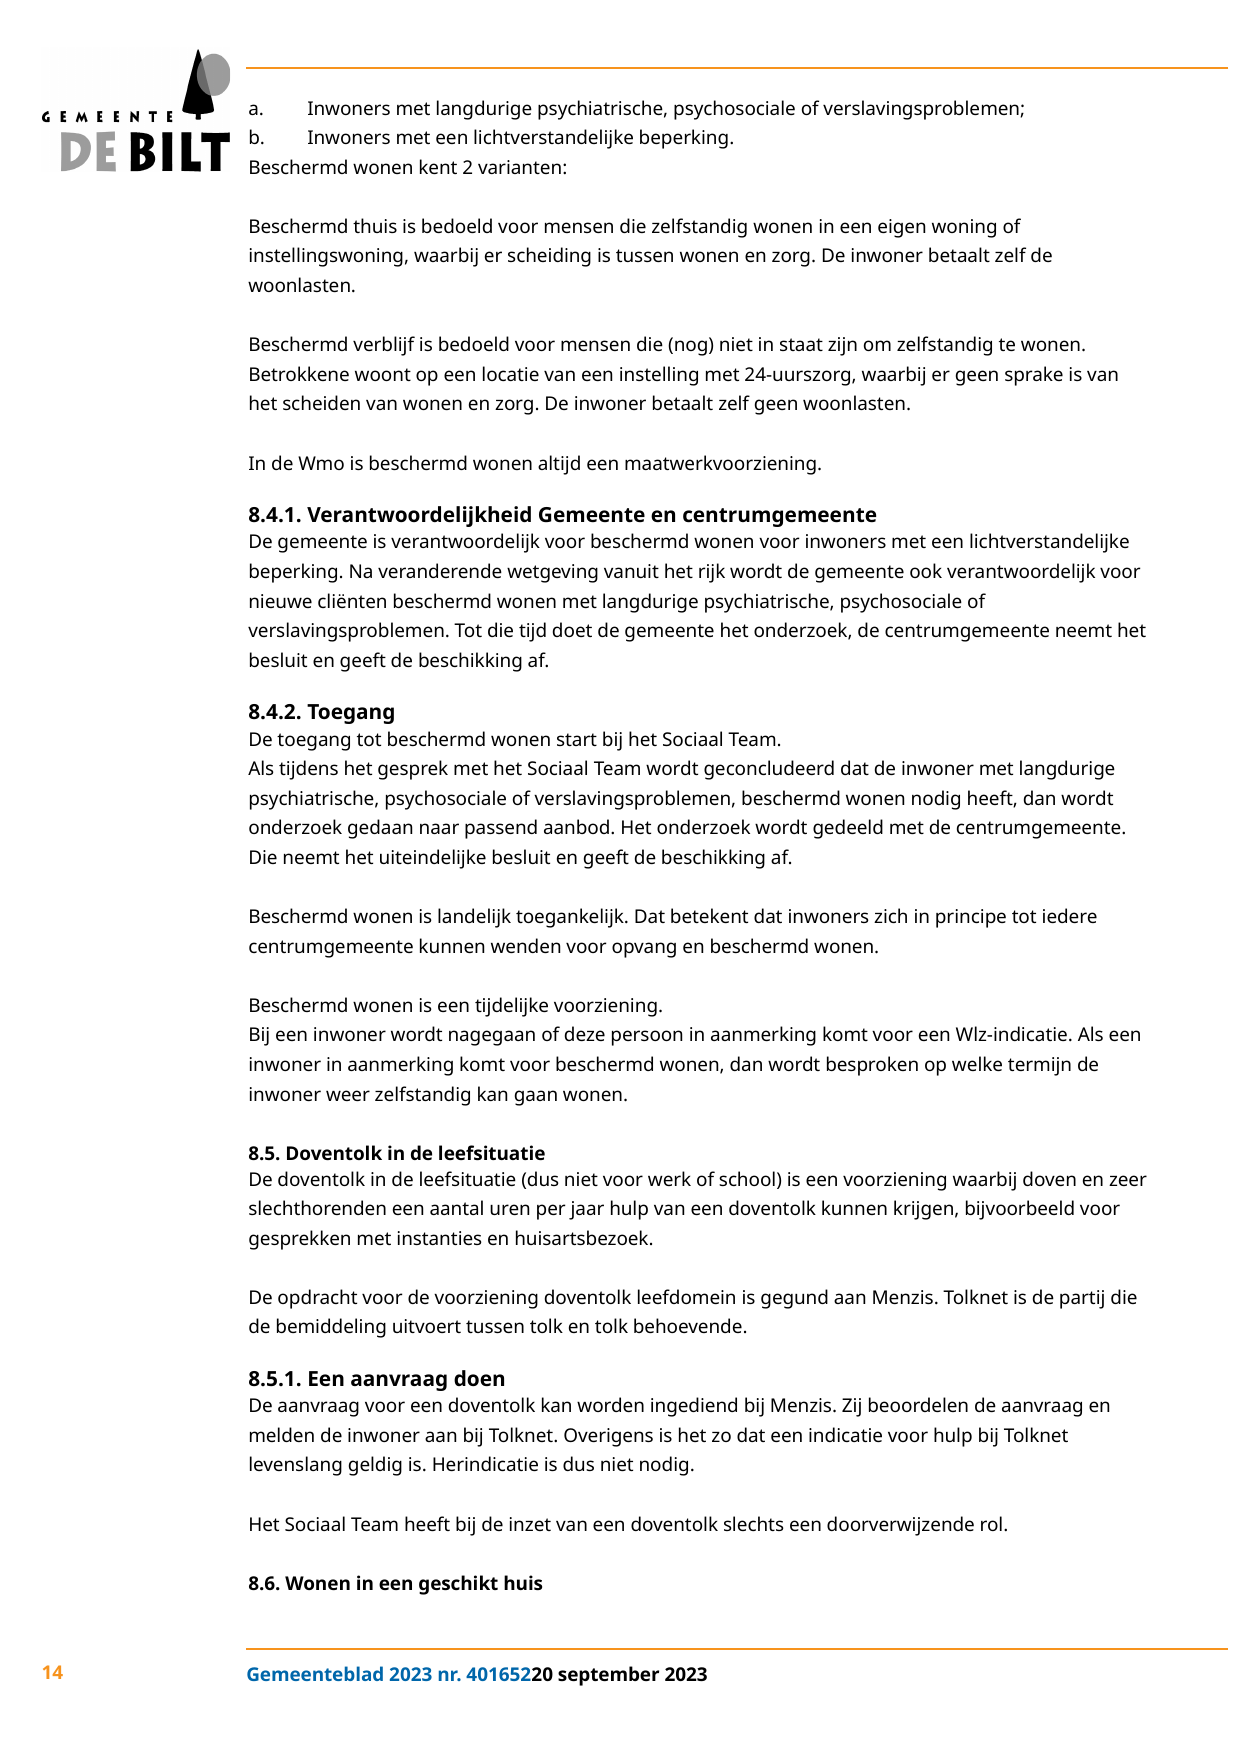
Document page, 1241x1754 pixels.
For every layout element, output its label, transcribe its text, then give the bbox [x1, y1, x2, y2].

text Als tijdens het gesprek met het Sociaal Team wordt geconcludeerd dat de inwoner met langdurige psychiatrische, psychosociale of verslavingsproblemen, beschermd wonen nodig heeft, dan wordt onderzoek gedaan naar passend aanbod. Het onderzoek wordt gedeeld met de centrumgemeente. Die neemt het uiteindelijke besluit en geeft de beschikking af. [248, 755, 1152, 870]
text Beschermd verblijf is bedoeld voor mensen die (nog) niet in staat zijn om zelfstandig te wonen. Betrokkene woont op een locatie van een instelling met 24-uurszorg, waarbij er geen sprake is van het scheiden van wonen en zorg. De inwoner betaalt zelf geen woonlasten. [248, 331, 1152, 416]
picture [41, 47, 231, 172]
text Beschermd wonen kent 2 varianten: [248, 154, 1152, 180]
text In de Wmo is beschermd wonen altijd een maatwerkvoorziening. [248, 450, 1152, 476]
text Beschermd wonen is landelijk toegankelijk. Dat betekent dat inwoners zich in principe tot iedere centrumgemeente kunnen wenden voor opvang en beschermd wonen. [248, 903, 1152, 959]
text De gemeente is verantwoordelijk voor beschermd wonen voor inwoners met een lichtverstandelijke beperking. Na veranderende wetgeving vanuit het rijk wordt de gemeente ook verantwoordelijk voor nieuwe cliënten beschermd wonen met langdurige psychiatrische, psychosociale of verslavingsproblemen. Tot die tijd doet de gemeente het onderzoek, de centrumgemeente neemt het besluit en geeft de beschikking af. [248, 529, 1152, 673]
text 8.4.2. Toegang [248, 697, 1152, 726]
text 8.5.1. Een aanvraag doen [248, 1364, 1152, 1392]
text De opdracht voor de voorziening doventolk leefdomein is gegund aan Menzis. Tolknet is de partij die de bemiddeling uitvoert tussen tolk en tolk behoevende. [248, 1284, 1152, 1339]
text Beschermd thuis is bedoeld voor mensen die zelfstandig wonen in een eigen woning of instellingswoning, waarbij er scheiding is tussen wonen en zorg. De inwoner betaalt zelf de woonlasten. [248, 213, 1152, 298]
list Inwoners met langdurige psychiatrische, psychosociale of verslavingsproblemen; [248, 95, 1152, 121]
text Het Sociaal Team heeft bij de inzet van een doventolk slechts een doorverwijzende rol. [248, 1511, 1152, 1537]
text 8.5. Doventolk in de leefsituatie [248, 1140, 1152, 1166]
text 8.4.1. Verantwoordelijkheid Gemeente en centrumgemeente [248, 500, 1152, 529]
text Beschermd wonen is een tijdelijke voorziening. [248, 992, 1152, 1018]
text De toegang tot beschermd wonen start bij het Sociaal Team. [248, 726, 1152, 752]
text De doventolk in de leefsituatie (dus niet voor werk of school) is een voorziening waarbij doven en zeer slechthorenden een aantal uren per jaar hulp van een doventolk kunnen krijgen, bijvoorbeeld voor gesprekken met instanties en huisartsbezoek. [248, 1166, 1152, 1251]
list Inwoners met een lichtverstandelijke beperking. [248, 124, 1152, 150]
text De aanvraag voor een doventolk kan worden ingediend bij Menzis. Zij beoordelen de aanvraag en melden de inwoner aan bij Tolknet. Overigens is het zo dat een indicatie voor hulp bij Tolknet levenslang geldig is. Herindicatie is dus niet nodig. [248, 1392, 1152, 1477]
text Bij een inwoner wordt nagegaan of deze persoon in aanmerking komt voor een Wlz-indicatie. Als een inwoner in aanmerking komt voor beschermd wonen, dan wordt besproken op welke termijn de inwoner weer zelfstandig kan gaan wonen. [248, 1022, 1152, 1107]
text 8.6. Wonen in een geschikt huis [248, 1570, 1152, 1596]
